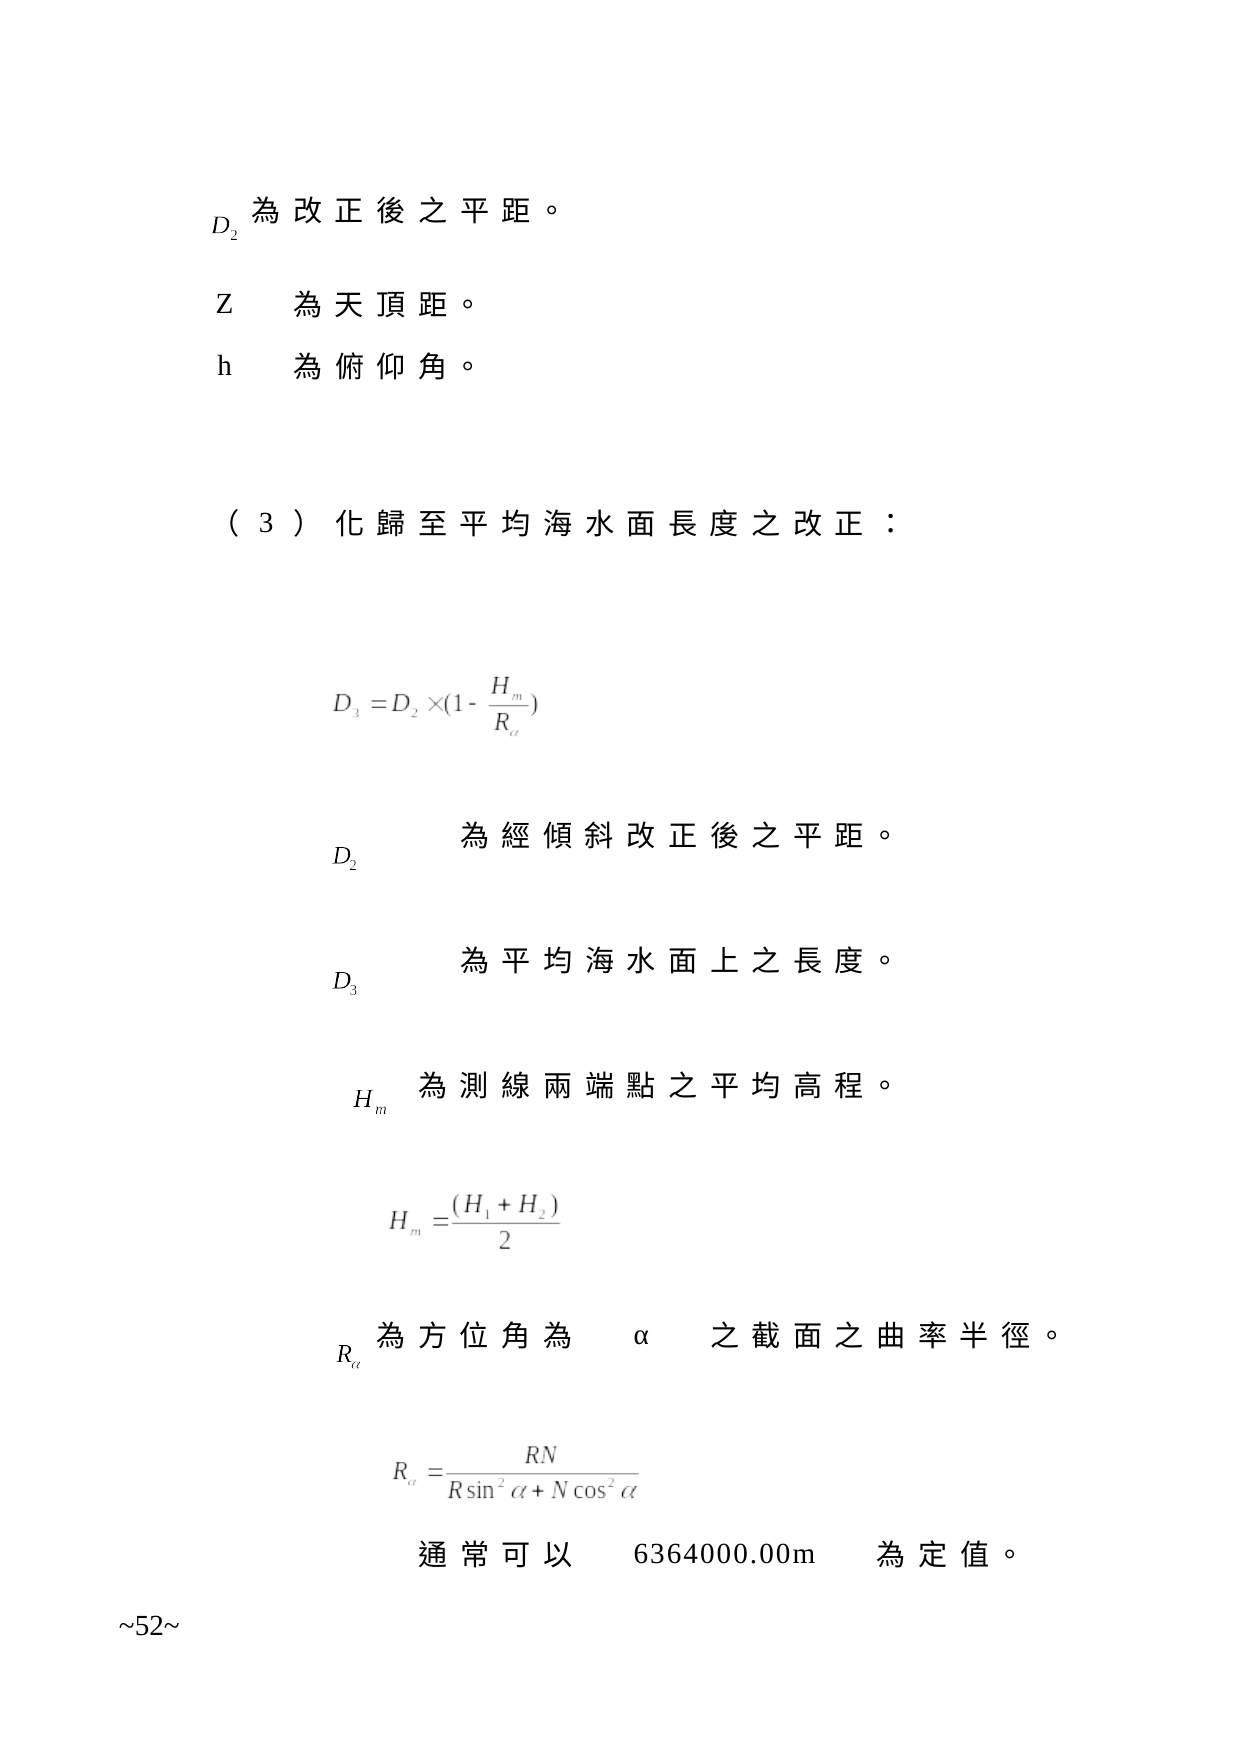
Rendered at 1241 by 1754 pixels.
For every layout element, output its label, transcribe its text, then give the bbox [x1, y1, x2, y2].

text 為方位角為α之截面之曲率半徑。 [325, 1261, 1120, 1386]
text 為測線兩端點之平均高程。 [325, 1011, 1120, 1136]
text 通常可以6364000.00m為定值。 [325, 1511, 1120, 1573]
text Z為天頂距。 [120, 261, 1120, 323]
text h為俯仰角。 [120, 323, 1120, 386]
text 為改正後之平距。 [120, 136, 1120, 261]
text 為經傾斜改正後之平距。 [325, 761, 1120, 886]
text 為平均海水面上之長度。 [325, 886, 1120, 1011]
text （3）化歸至平均海水面長度之改正： [182, 448, 1120, 573]
